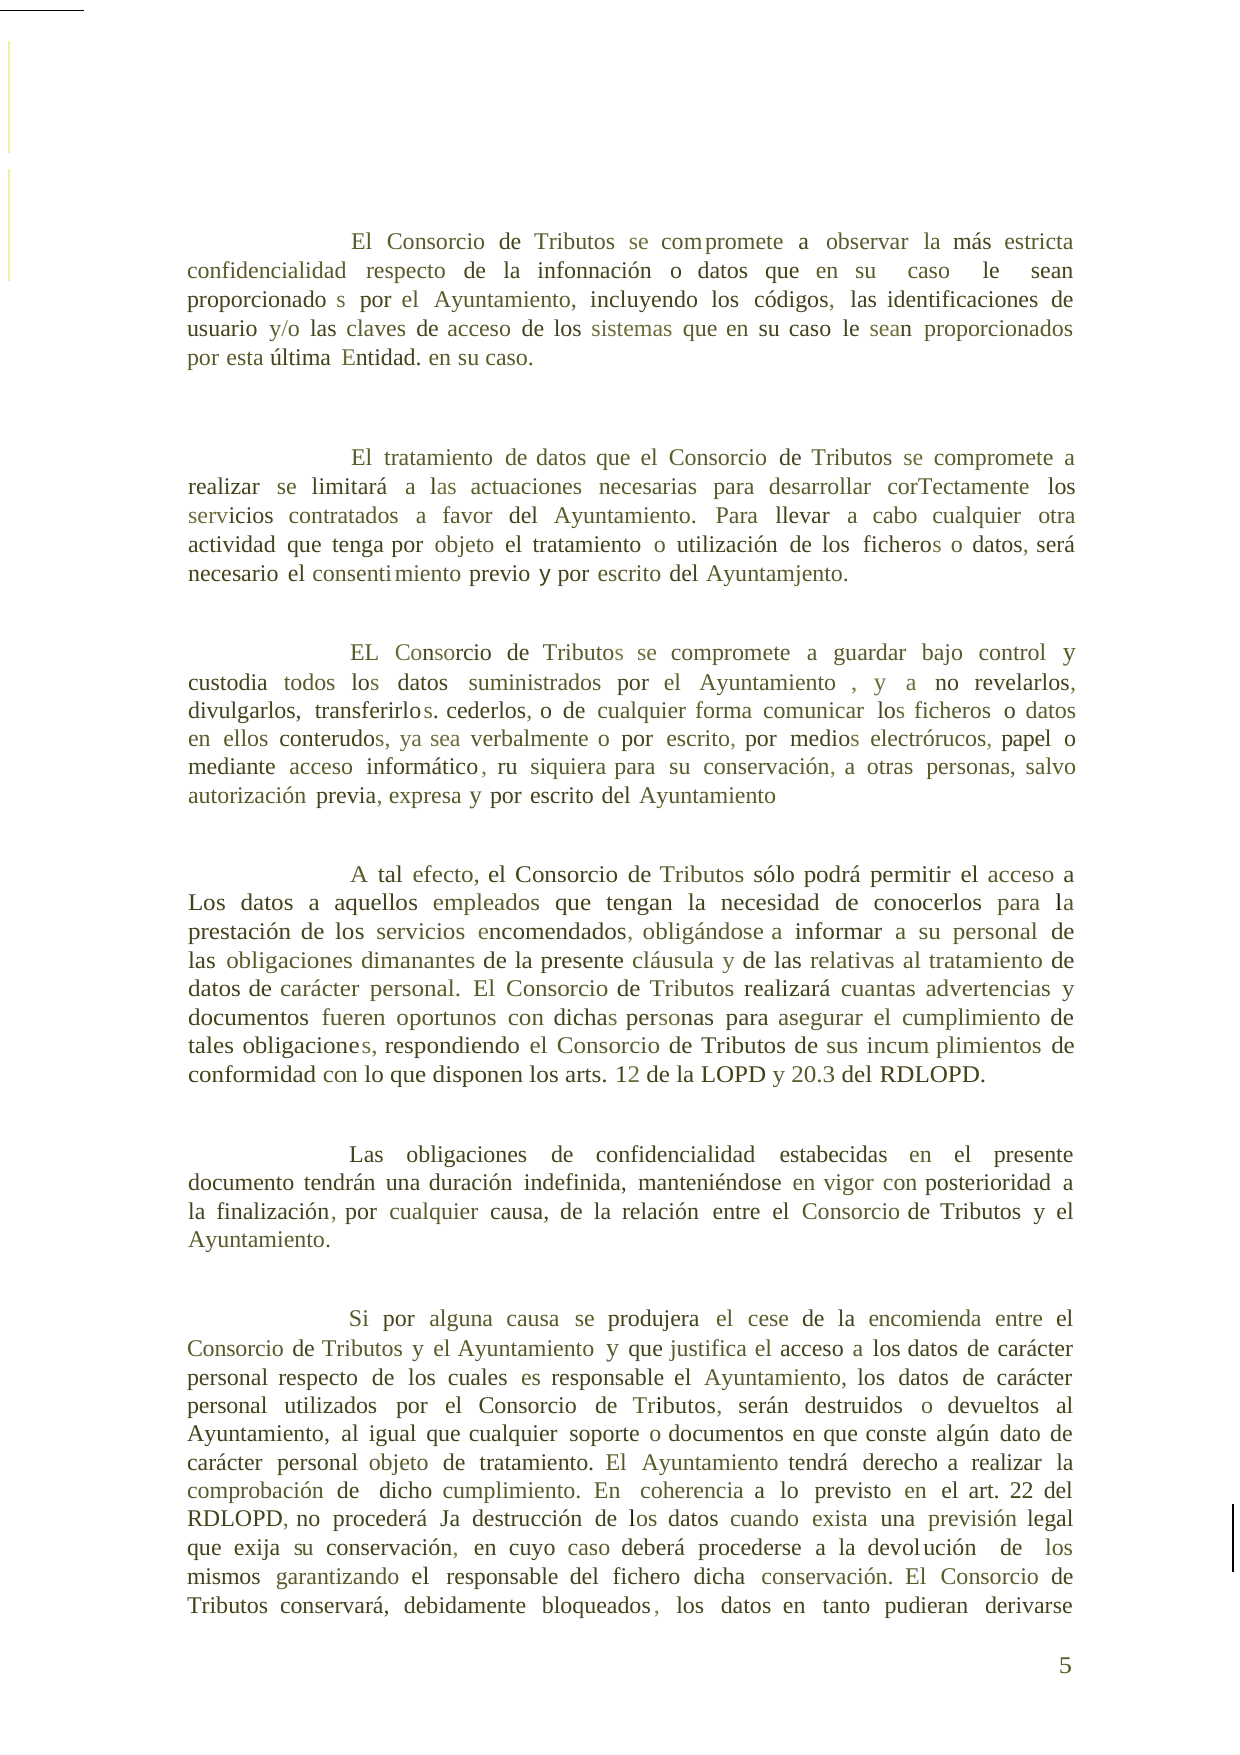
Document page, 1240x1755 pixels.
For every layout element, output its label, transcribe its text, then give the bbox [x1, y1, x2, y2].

text Las obligaciones de confidencialidad estabecidas en el presente documento tendrán una duración indefinida, manteniéndose en vigor con posterioridad a la finalización, por cualquier causa, de la relación entre el Consorcio de Tributos y el Ayuntamiento. [188, 1140, 1074, 1253]
text El tratamiento de datos que el Consorcio de Tributos se compromete a realizar se limitará a las actuaciones necesarias para desarrollar corTectamente los servicios contratados a favor del Ayuntamiento. Para llevar a cabo cualquier otra actividad que tenga por objeto el tratamiento o utilización de los ficheros o datos, será necesario el consentimiento previo y por escrito del Ayuntamjento. [188, 443, 1076, 587]
text Si por alguna causa se produjera el cese de la encomienda entre el Consorcio de Tributos y el Ayuntamiento y que justifica el acceso a los datos de carácter personal respecto de los cuales es responsable el Ayuntamiento, los datos de carácter personal utilizados por el Consorcio de Tributos, serán destruidos o devueltos al Ayuntamiento, al igual que cualquier soporte o documentos en que conste algún dato de carácter personal objeto de tratamiento. El Ayuntamiento tendrá derecho a realizar la comprobación de dicho cumplimiento. En coherencia a lo previsto en el art. 22 del RDLOPD, no procederá Ja destrucción de los datos cuando exista una previsión legal que exija su conservación, en cuyo caso deberá procederse a la devolución de los mismos garantizando el responsable del fichero dicha conservación. El Consorcio de Tributos conservará, debidamente bloqueados, los datos en tanto pudieran derivarse [187, 1303, 1073, 1618]
text EL Consorcio de Tributos se compromete a guardar bajo control y custodia todos los datos suministrados por el Ayuntamiento , y a no revelarlos, divulgarlos, transferirlos. cederlos, o de cualquier forma comunicar los ficheros o datos en ellos conterudos, ya sea verbalmente o por escrito, por medios electrórucos, papel o mediante acceso informático, ru siquiera para su conservación, a otras personas, salvo autorización previa, expresa y por escrito del Ayuntamiento [188, 636, 1076, 809]
text El Consorcio de Tributos se compromete a observar la más estricta confidencialidad respecto de la infonnación o datos que en su caso le sean proporcionado s por el Ayuntamiento, incluyendo los códigos, las identificaciones de usuario y/o las claves de acceso de los sistemas que en su caso le sean proporcionados por esta última Entidad. en su caso. [187, 227, 1074, 370]
text A tal efecto, el Consorcio de Tributos sólo podrá permitir el acceso a Los datos a aquellos empleados que tengan la necesidad de conocerlos para la prestación de los servicios encomendados, obligándose a informar a su personal de las obligaciones dimanantes de la presente cláusula y de las relativas al tratamiento de datos de carácter personal. El Consorcio de Tributos realizará cuantas advertencias y documentos fueren oportunos con dichas personas para asegurar el cumplimiento de tales obligaciones, respondiendo el Consorcio de Tributos de sus incum plimientos de conformidad con lo que disponen los arts. 12 de la LOPD y 20.3 del RDLOPD. [188, 860, 1075, 1088]
